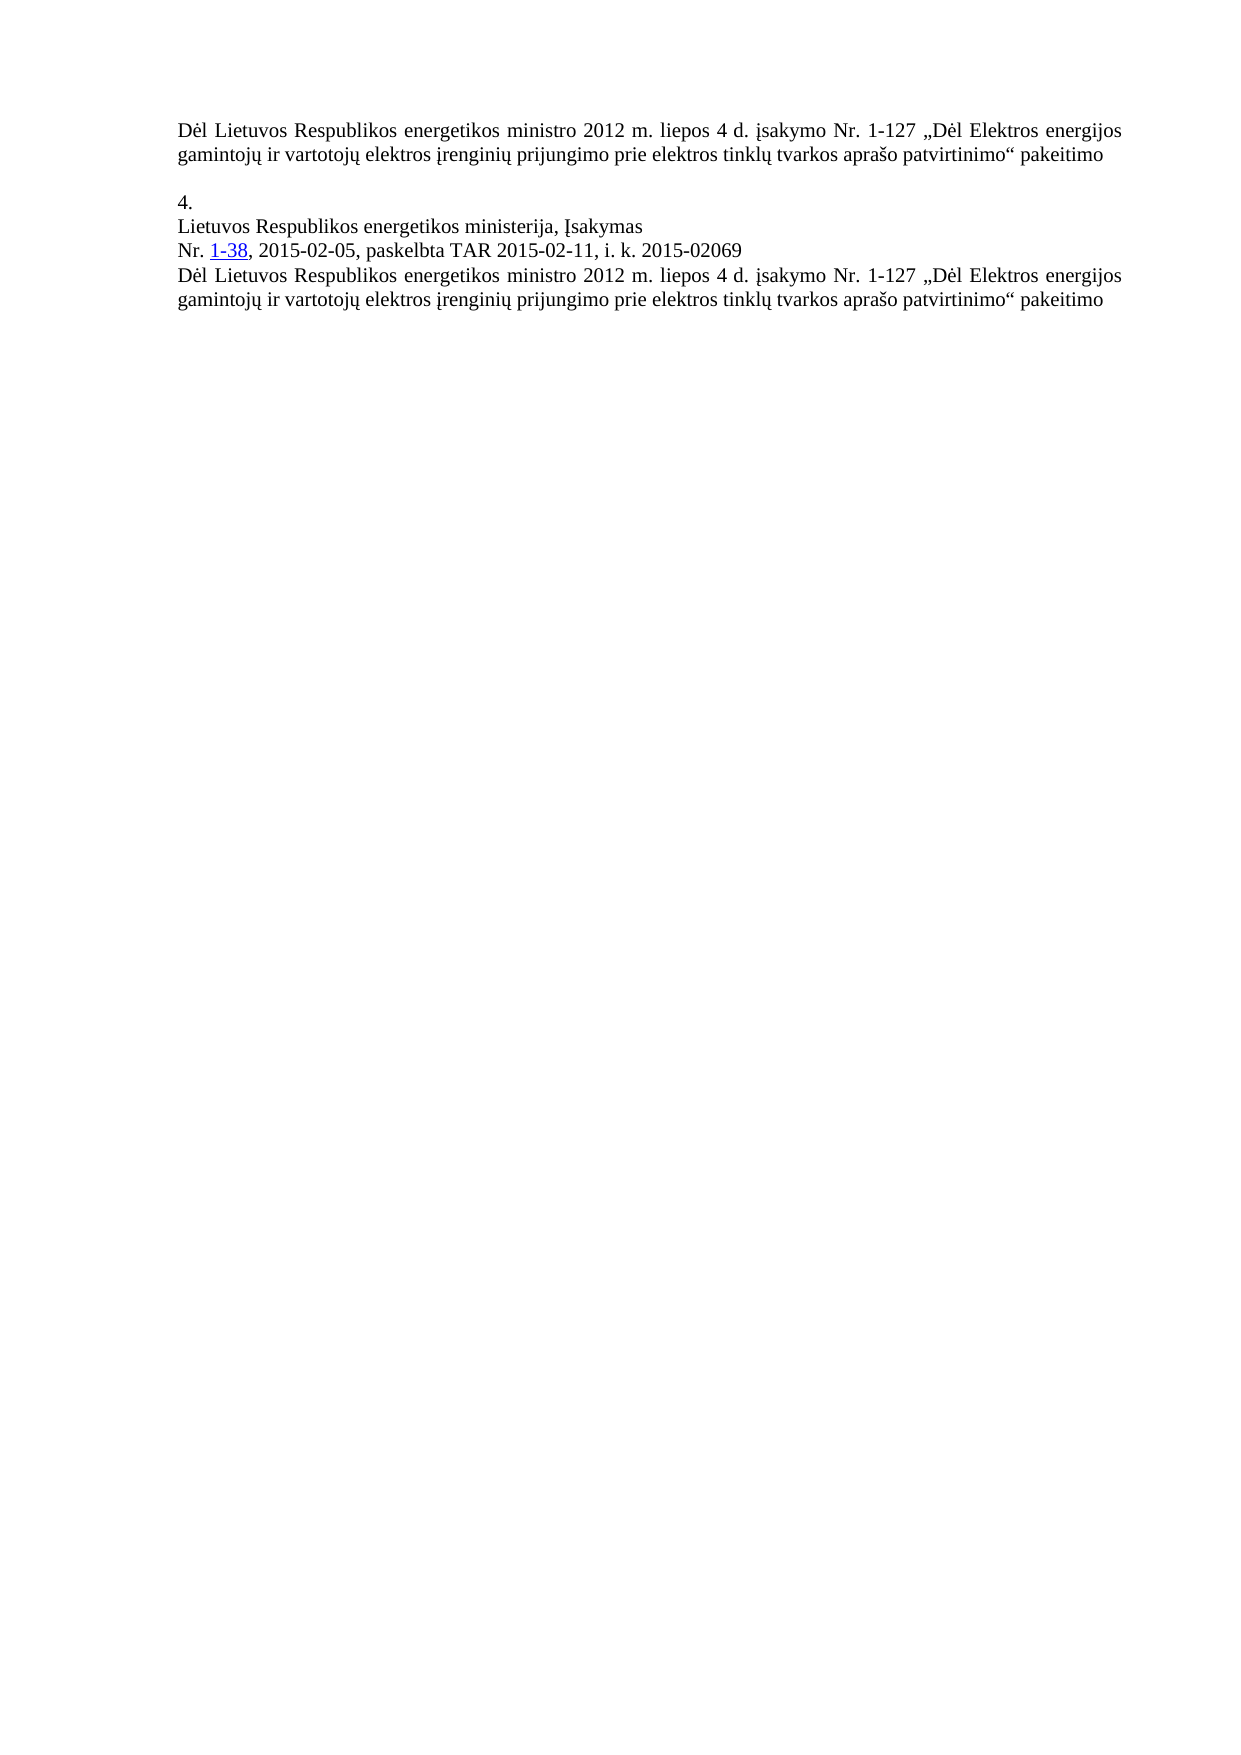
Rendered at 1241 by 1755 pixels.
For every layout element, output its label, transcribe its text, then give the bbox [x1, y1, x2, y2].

text Lietuvos Respublikos energetikos ministerija, Įsakymas [177, 214, 1122, 238]
text Dėl Lietuvos Respublikos energetikos ministro 2012 m. liepos 4 d. įsakymo Nr. 1-127 „Dėl Elektros energijos gamintojų ir vartotojų elektros įrenginių prijungimo prie elektros tinklų tvarkos aprašo patvirtinimo“ pakeitimo [177, 118, 1122, 166]
text Nr. 1-38, 2015-02-05, paskelbta TAR 2015-02-11, i. k. 2015-02069 [177, 238, 1122, 262]
text Dėl Lietuvos Respublikos energetikos ministro 2012 m. liepos 4 d. įsakymo Nr. 1-127 „Dėl Elektros energijos gamintojų ir vartotojų elektros įrenginių prijungimo prie elektros tinklų tvarkos aprašo patvirtinimo“ pakeitimo [177, 262, 1122, 311]
text 4. [177, 190, 1122, 214]
